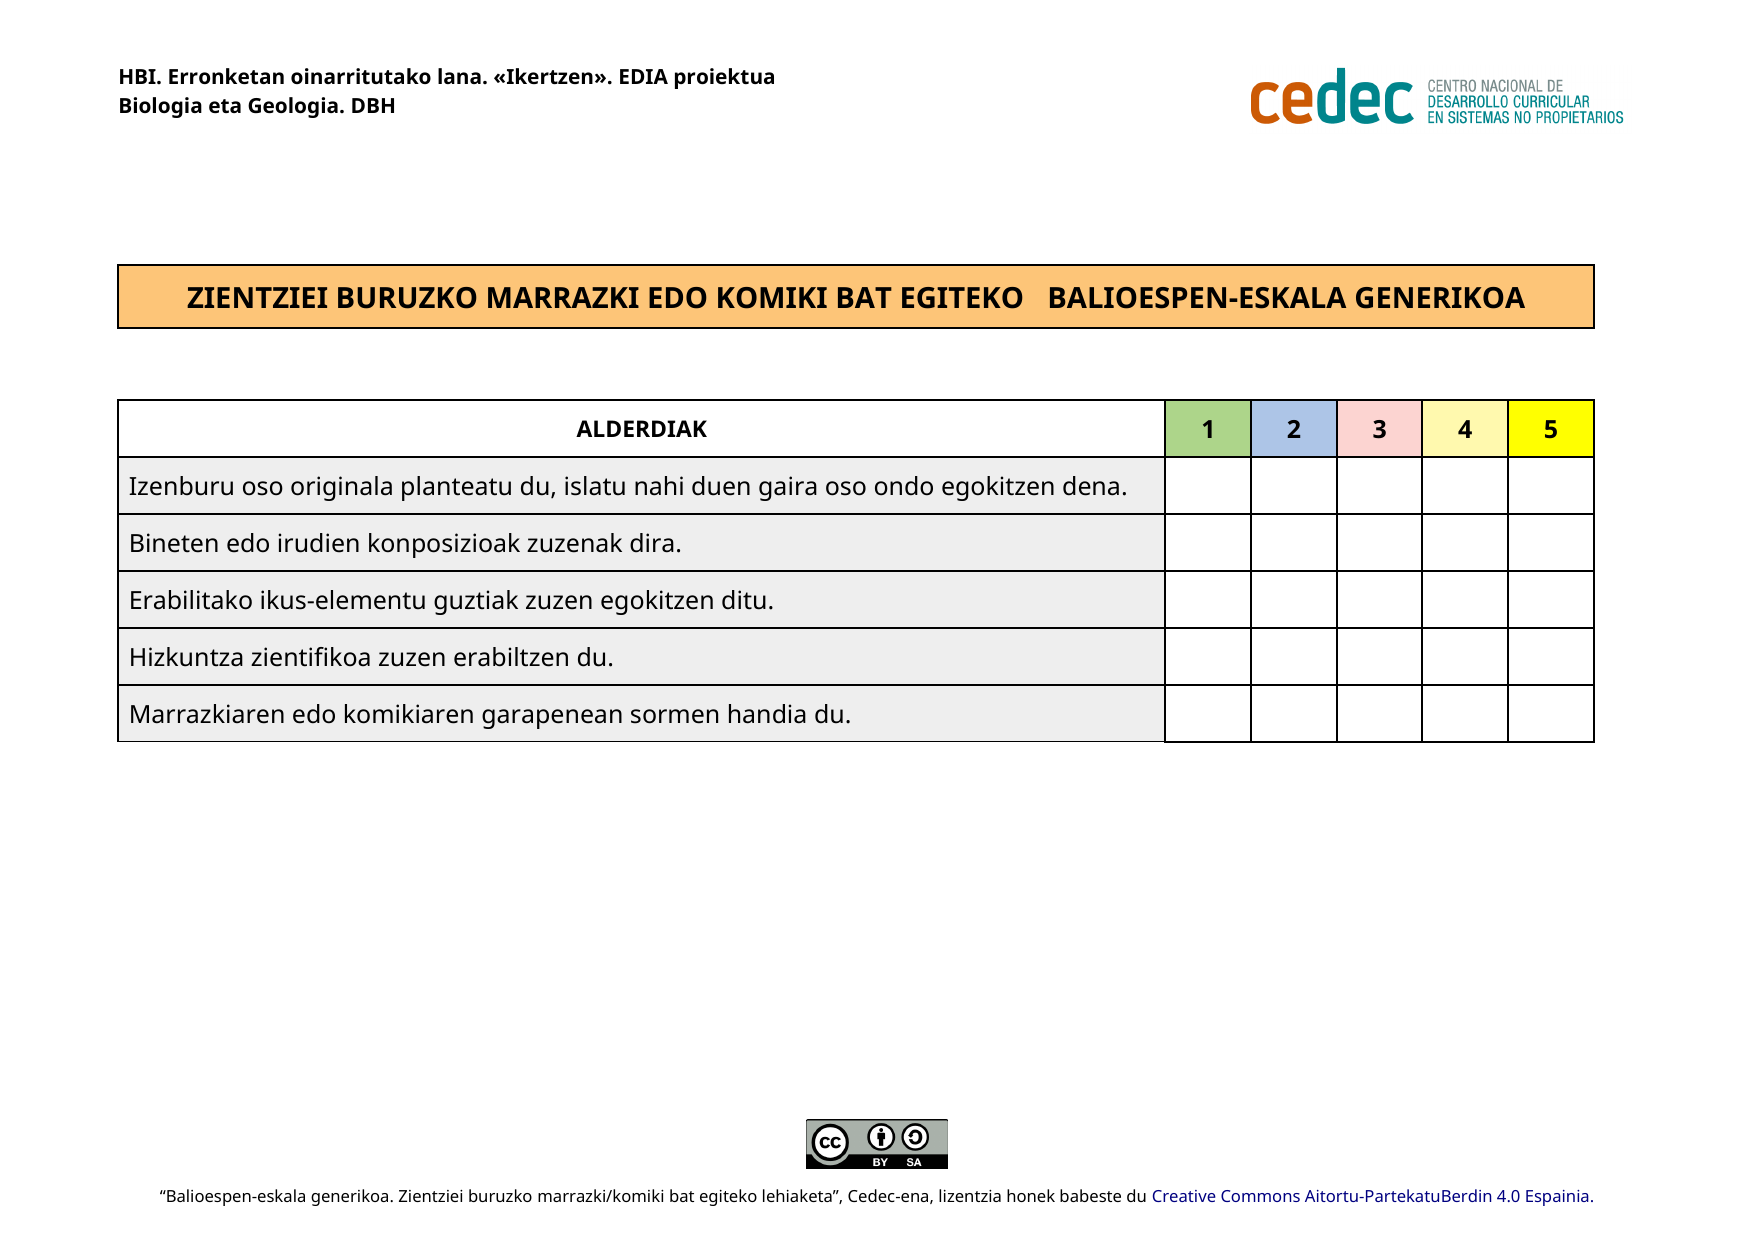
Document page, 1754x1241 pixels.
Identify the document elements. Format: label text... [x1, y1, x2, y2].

table_cell [1338, 629, 1421, 684]
table_cell Marrazkiaren edo komikiaren garapenean sormen handia du. [119, 686, 1164, 741]
table_cell [1423, 458, 1507, 513]
table_cell [1338, 686, 1421, 741]
table_cell [1252, 515, 1336, 570]
table_header ALDERDIAK [119, 401, 1164, 456]
table_header 1 [1166, 401, 1250, 456]
table_cell [1252, 458, 1336, 513]
table_cell [1338, 572, 1421, 627]
table_cell [1166, 572, 1250, 627]
table_cell [1166, 629, 1250, 684]
table_cell Erabilitako ikus-elementu guztiak zuzen egokitzen ditu. [119, 572, 1164, 627]
table_cell [1423, 686, 1507, 741]
table_cell [1338, 458, 1421, 513]
table_header 2 [1252, 401, 1336, 456]
table_cell Bineten edo irudien konposizioak zuzenak dira. [119, 515, 1164, 570]
table_cell [1252, 629, 1336, 684]
table_header ZIENTZIEI BURUZKO MARRAZKI EDO KOMIKI BAT EGITEKO BALIOESPEN-ESKALA GENERIKOA [119, 266, 1593, 327]
table_cell Izenburu oso originala planteatu du, islatu nahi duen gaira oso ondo egokitzen dena. [119, 458, 1164, 513]
table_cell Hizkuntza zientifikoa zuzen erabiltzen du. [119, 629, 1164, 684]
table_cell [1166, 515, 1250, 570]
picture [1248, 65, 1632, 134]
table_cell [1423, 629, 1507, 684]
table_header 4 [1423, 401, 1507, 456]
table_cell [1166, 686, 1250, 741]
table_cell [1509, 458, 1593, 513]
table_cell [1166, 458, 1250, 513]
table_cell [1423, 572, 1507, 627]
table_cell [1509, 572, 1593, 627]
table_cell [1423, 515, 1507, 570]
table_cell [1509, 515, 1593, 570]
table_cell [1509, 686, 1593, 741]
picture [806, 1119, 948, 1169]
table_cell [1338, 515, 1421, 570]
table_cell [1252, 572, 1336, 627]
table_cell [1509, 629, 1593, 684]
table_header 5 [1509, 401, 1593, 456]
table_cell [1252, 686, 1336, 741]
table_header 3 [1338, 401, 1421, 456]
